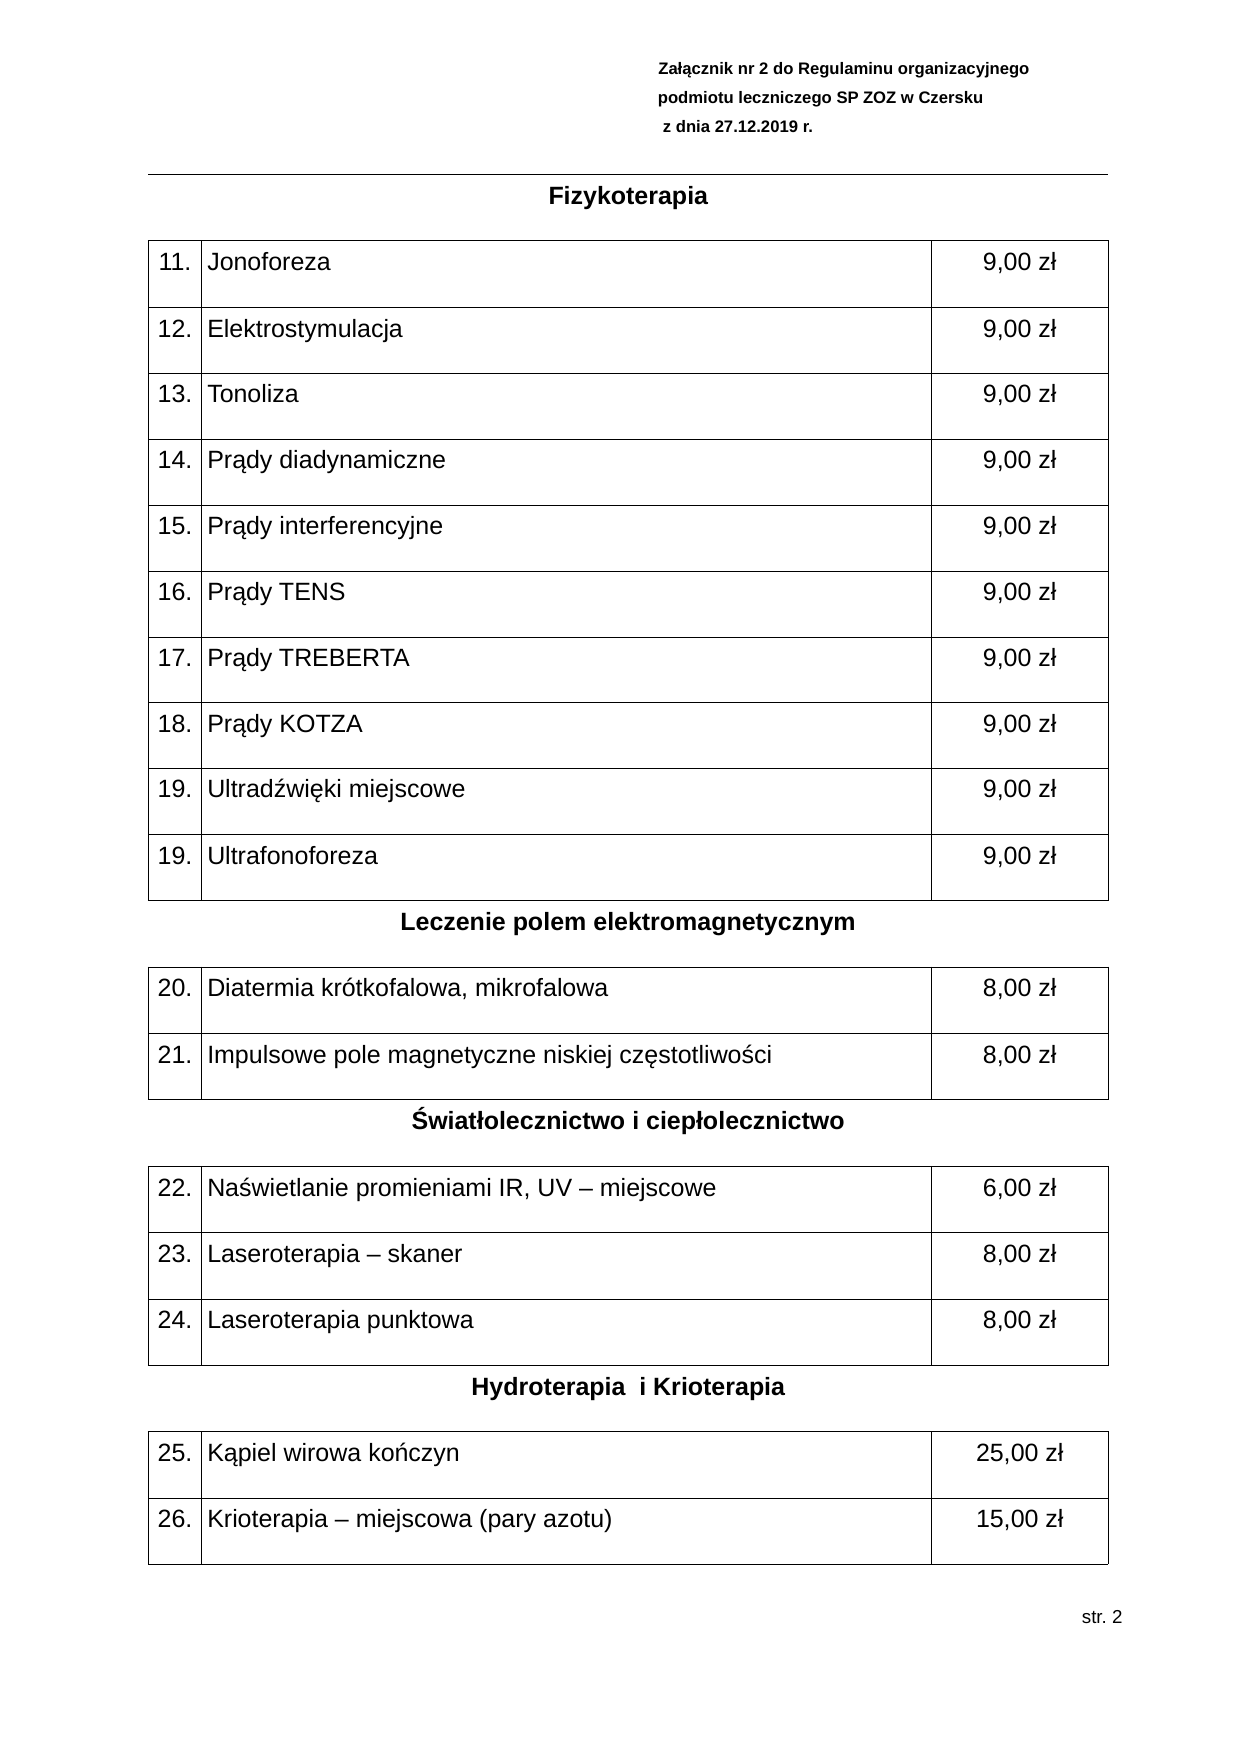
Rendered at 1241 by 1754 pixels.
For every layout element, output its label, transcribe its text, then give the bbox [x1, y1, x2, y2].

table_cell 9,00 zł [932, 835, 1108, 900]
table_cell Elektrostymulacja [202, 308, 931, 373]
table_cell 11. [149, 241, 201, 307]
table_cell Tonoliza [202, 374, 931, 439]
table_cell 18. [149, 703, 201, 768]
table_cell 19. [149, 835, 201, 900]
table_cell 23. [149, 1233, 201, 1298]
table_cell 8,00 zł [932, 968, 1108, 1033]
table_cell Prądy TENS [202, 572, 931, 636]
table_cell 8,00 zł [932, 1233, 1108, 1298]
table_cell Hydroterapia i Krioterapia [148, 1366, 1108, 1431]
table_cell Prądy TREBERTA [202, 638, 931, 702]
table_cell 8,00 zł [932, 1300, 1108, 1365]
table_cell Jonoforeza [202, 241, 931, 307]
table_cell 13. [149, 374, 201, 439]
table_cell Fizykoterapia [148, 175, 1108, 240]
table_cell Naświetlanie promieniami IR, UV – miejscowe [202, 1167, 931, 1232]
table_cell 9,00 zł [932, 638, 1108, 702]
table_cell Prądy diadynamiczne [202, 440, 931, 505]
table_cell Prądy interferencyjne [202, 506, 931, 571]
table_cell Prądy KOTZA [202, 703, 931, 768]
table_cell Ultrafonoforeza [202, 835, 931, 900]
table_cell 26. [149, 1499, 201, 1564]
table_cell 9,00 zł [932, 572, 1108, 636]
table_cell 9,00 zł [932, 308, 1108, 373]
table_cell 9,00 zł [932, 241, 1108, 307]
table_cell 9,00 zł [932, 506, 1108, 571]
table_cell 15,00 zł [932, 1499, 1108, 1564]
table_cell 12. [149, 308, 201, 373]
table_cell 20. [149, 968, 201, 1033]
table_cell Laseroterapia punktowa [202, 1300, 931, 1365]
table_cell 14. [149, 440, 201, 505]
table_cell 19. [149, 769, 201, 834]
table_cell Leczenie polem elektromagnetycznym [148, 901, 1108, 967]
table_cell 25,00 zł [932, 1432, 1108, 1497]
table_cell 9,00 zł [932, 374, 1108, 439]
table_cell 9,00 zł [932, 440, 1108, 505]
table_cell Ultradźwięki miejscowe [202, 769, 931, 834]
table_cell 24. [149, 1300, 201, 1365]
table_cell 9,00 zł [932, 769, 1108, 834]
table_cell 9,00 zł [932, 703, 1108, 768]
table_cell Światłolecznictwo i ciepłolecznictwo [148, 1100, 1108, 1166]
table_cell 16. [149, 572, 201, 636]
table_cell 8,00 zł [932, 1034, 1108, 1099]
table_cell 15. [149, 506, 201, 571]
table_cell 25. [149, 1432, 201, 1497]
table_cell Krioterapia – miejscowa (pary azotu) [202, 1499, 931, 1564]
table_cell Diatermia krótkofalowa, mikrofalowa [202, 968, 931, 1033]
table_cell 17. [149, 638, 201, 702]
table_cell 6,00 zł [932, 1167, 1108, 1232]
table_cell 22. [149, 1167, 201, 1232]
table_cell Kąpiel wirowa kończyn [202, 1432, 931, 1497]
table_cell Impulsowe pole magnetyczne niskiej częstotliwości [202, 1034, 931, 1099]
table_cell Laseroterapia – skaner [202, 1233, 931, 1298]
table_cell 21. [149, 1034, 201, 1099]
